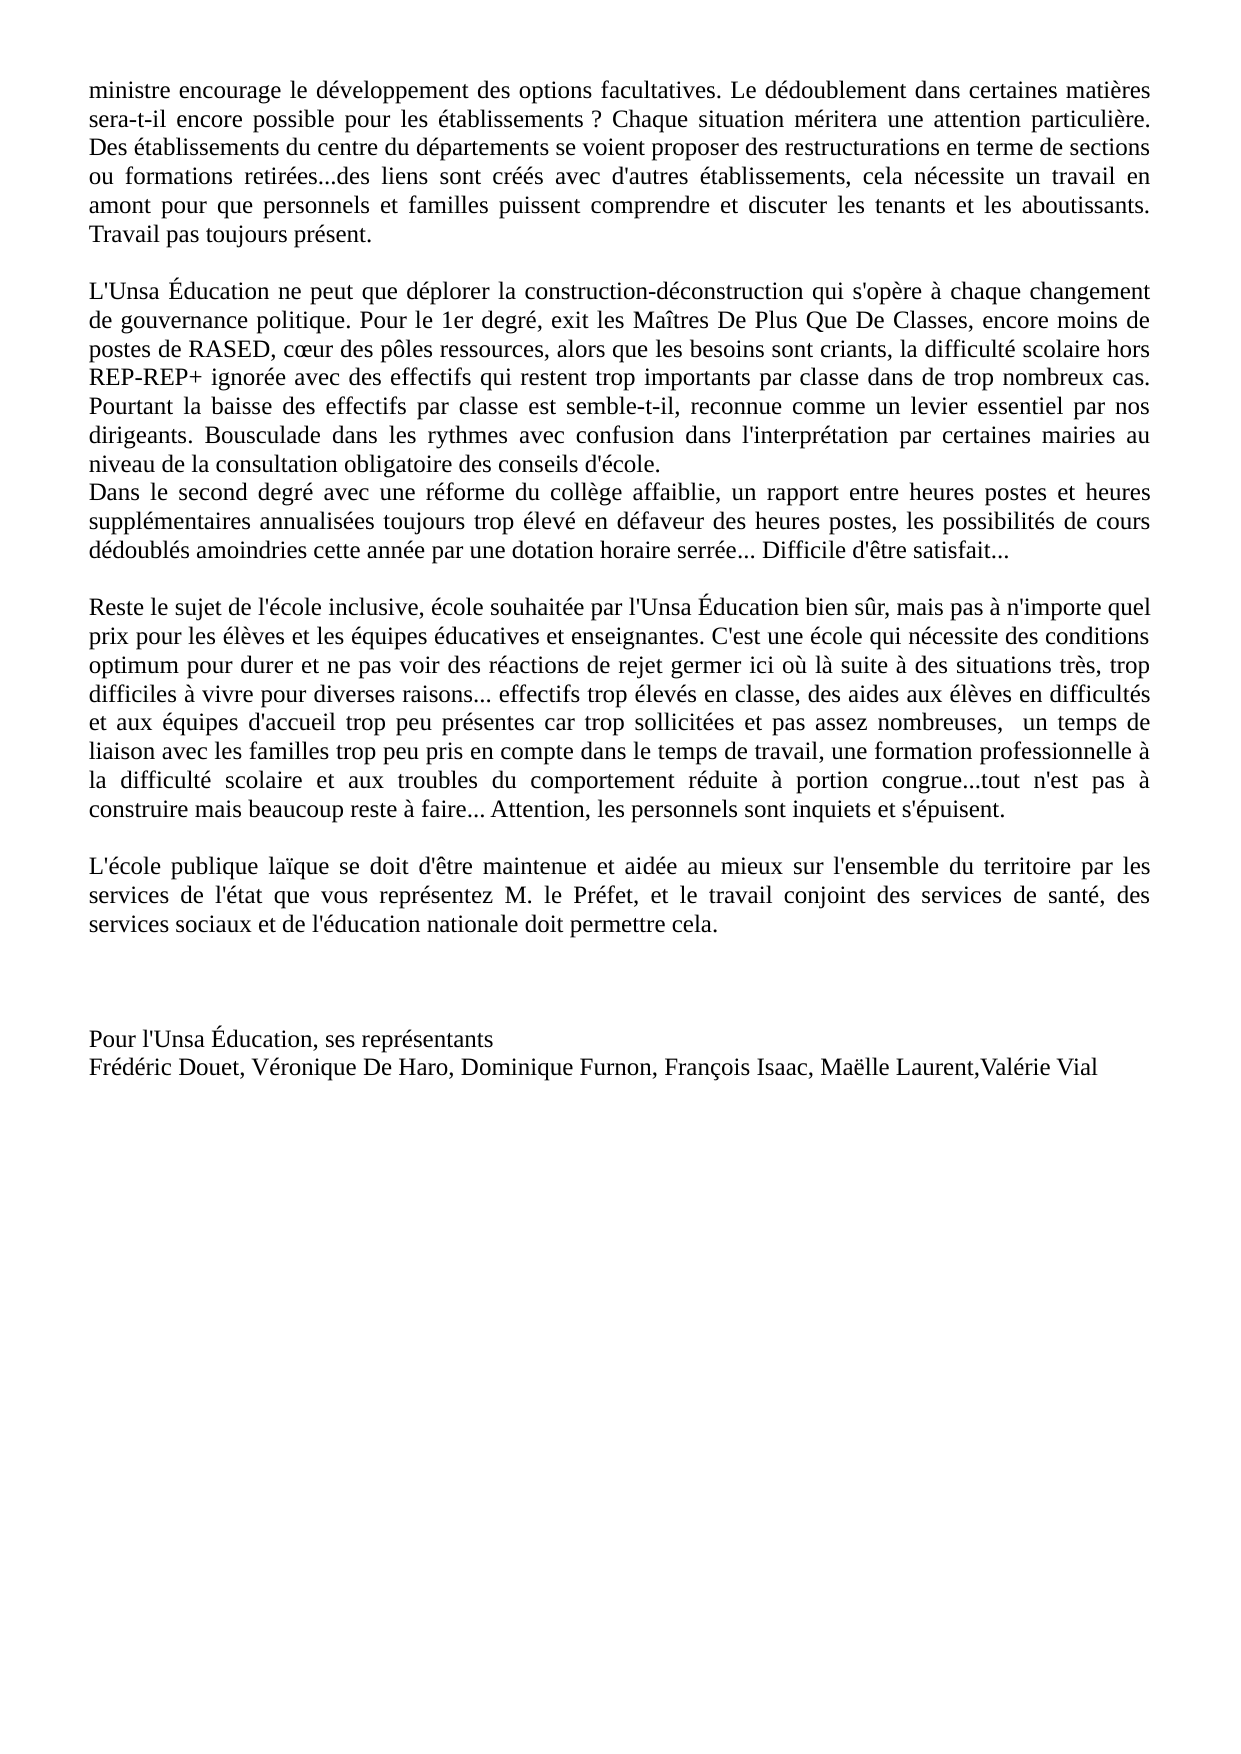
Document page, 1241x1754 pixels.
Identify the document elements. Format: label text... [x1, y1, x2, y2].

text ministre encourage le développement des options facultatives. Le dédoublement dans certaines matières sera-t-il encore possible pour les établissements ? Chaque situation méritera une attention particulière. Des établissements du centre du départements se voient proposer des restructurations en terme de sections ou formations retirées...des liens sont créés avec d'autres établissements, cela nécessite un travail en amont pour que personnels et familles puissent comprendre et discuter les tenants et les aboutissants. Travail pas toujours présent. [88, 75, 1152, 247]
text Frédéric Douet, Véronique De Haro, Dominique Furnon, François Isaac, Maëlle Laurent,Valérie Vial [88, 1052, 1152, 1081]
text L'Unsa Éducation ne peut que déplorer la construction-déconstruction qui s'opère à chaque changement de gouvernance politique. Pour le 1er degré, exit les Maîtres De Plus Que De Classes, encore moins de postes de RASED, cœur des pôles ressources, alors que les besoins sont criants, la difficulté scolaire hors REP-REP+ ignorée avec des effectifs qui restent trop importants par classe dans de trop nombreux cas. Pourtant la baisse des effectifs par classe est semble-t-il, reconnue comme un levier essentiel par nos dirigeants. Bousculade dans les rythmes avec confusion dans l'interprétation par certaines mairies au niveau de la consultation obligatoire des conseils d'école. [88, 276, 1152, 477]
text Reste le sujet de l'école inclusive, école souhaitée par l'Unsa Éducation bien sûr, mais pas à n'importe quel prix pour les élèves et les équipes éducatives et enseignantes. C'est une école qui nécessite des conditions optimum pour durer et ne pas voir des réactions de rejet germer ici où là suite à des situations très, trop difficiles à vivre pour diverses raisons... effectifs trop élevés en classe, des aides aux élèves en difficultés et aux équipes d'accueil trop peu présentes car trop sollicitées et pas assez nombreuses, un temps de liaison avec les familles trop peu pris en compte dans le temps de travail, une formation professionnelle à la difficulté scolaire et aux troubles du comportement réduite à portion congrue...tout n'est pas à construire mais beaucoup reste à faire... Attention, les personnels sont inquiets et s'épuisent. [88, 592, 1152, 822]
text L'école publique laïque se doit d'être maintenue et aidée au mieux sur l'ensemble du territoire par les services de l'état que vous représentez M. le Préfet, et le travail conjoint des services de santé, des services sociaux et de l'éducation nationale doit permettre cela. [88, 851, 1152, 937]
text Pour l'Unsa Éducation, ses représentants [88, 1024, 1152, 1052]
text Dans le second degré avec une réforme du collège affaiblie, un rapport entre heures postes et heures supplémentaires annualisées toujours trop élevé en défaveur des heures postes, les possibilités de cours dédoublés amoindries cette année par une dotation horaire serrée... Difficile d'être satisfait... [88, 477, 1152, 564]
